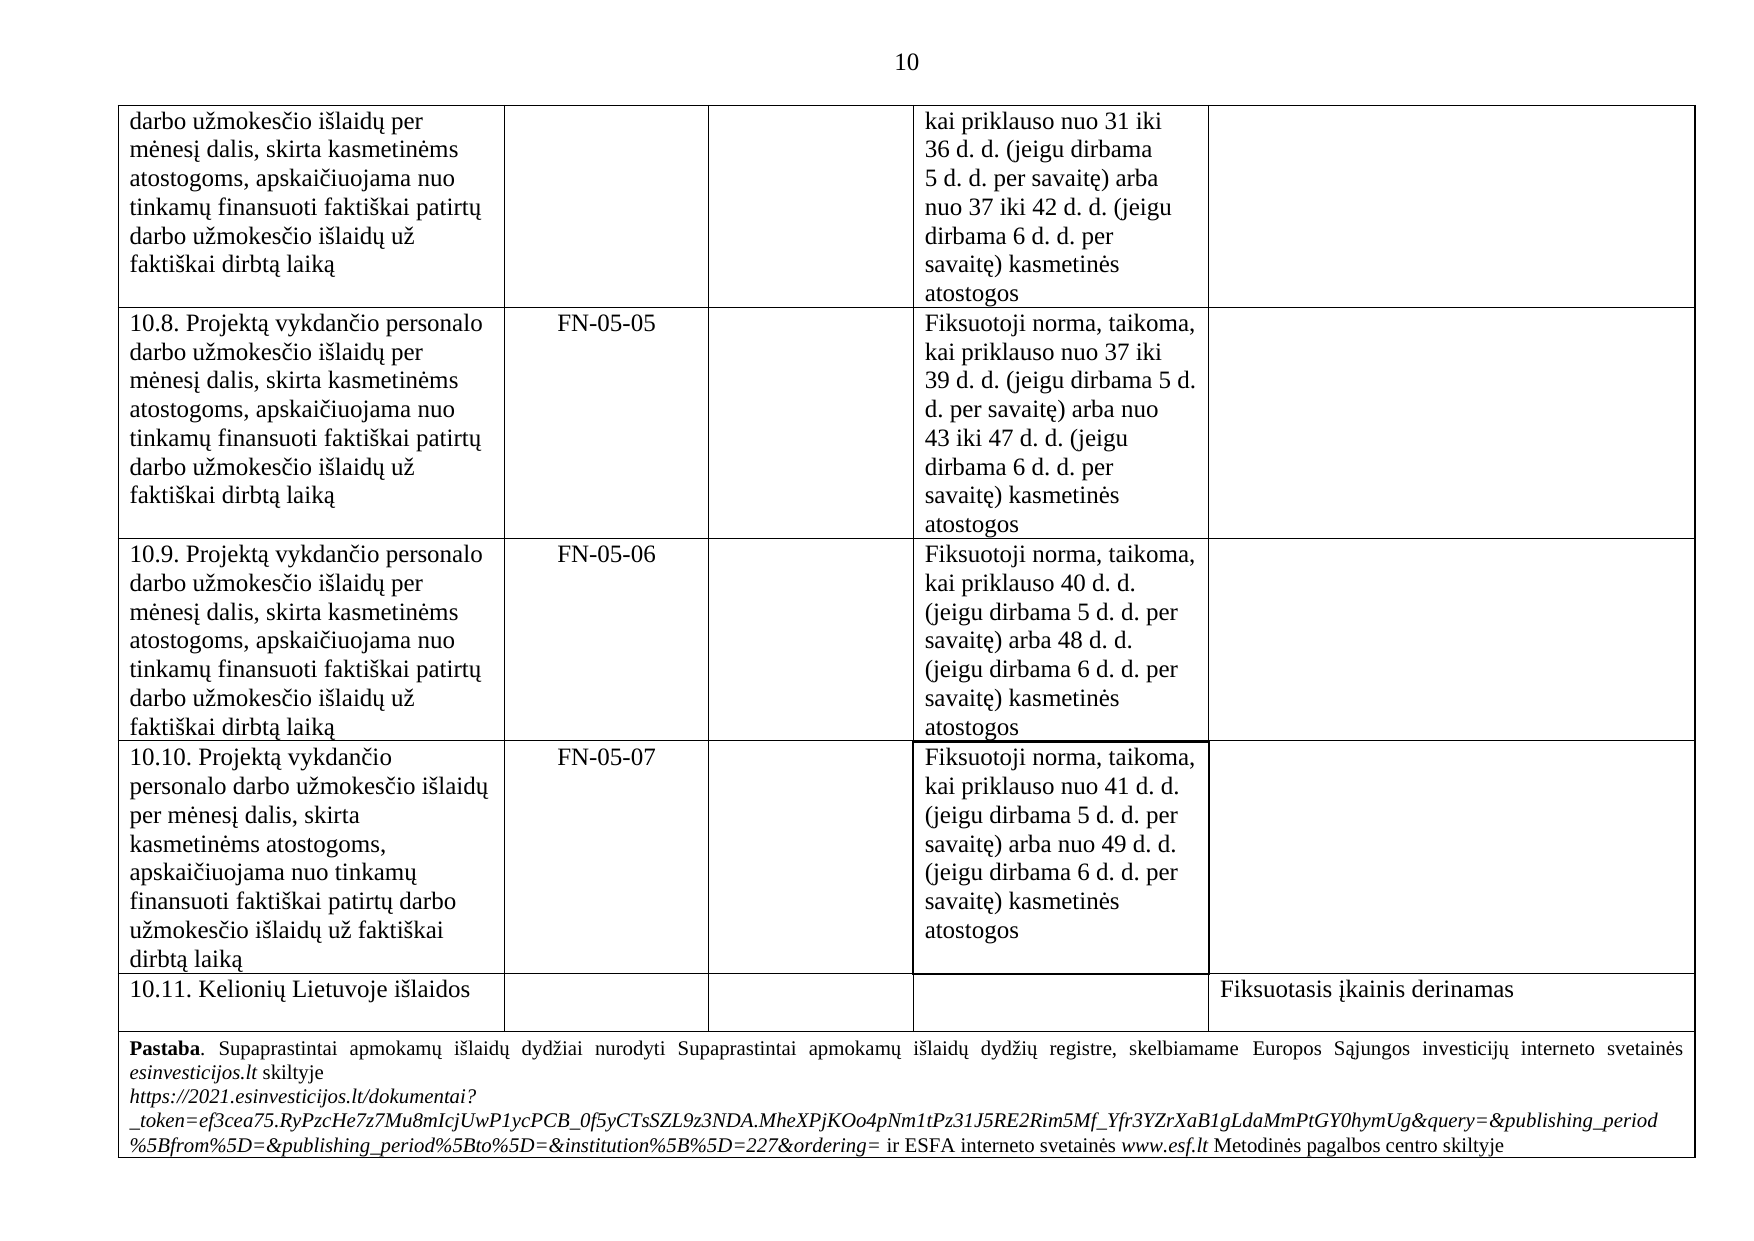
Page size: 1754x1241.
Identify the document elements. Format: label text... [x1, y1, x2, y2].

table_cell FN-05-05 [505, 308, 708, 538]
table_cell FN-05-06 [505, 539, 708, 740]
table_cell [1209, 308, 1694, 538]
table_cell [709, 974, 913, 1031]
table_cell Fiksuotoji norma, taikoma, kai priklauso 40 d. d. (jeigu dirbama 5 d. d. per savaitę) arba 48 d. d. (jeigu dirbama 6 d. d. per savaitę) kasmetinės atostogos [914, 539, 1208, 740]
table_cell kai priklauso nuo 31 iki 36 d. d. (jeigu dirbama 5 d. d. per savaitę) arba nuo 37 iki 42 d. d. (jeigu dirbama 6 d. d. per savaitę) kasmetinės atostogos [914, 106, 1208, 307]
table_cell 10.11. Kelionių Lietuvoje išlaidos [119, 974, 504, 1031]
table_cell 10.9. Projektą vykdančio personalo darbo užmokesčio išlaidų per mėnesį dalis, skirta kasmetinėms atostogoms, apskaičiuojama nuo tinkamų finansuoti faktiškai patirtų darbo užmokesčio išlaidų už faktiškai dirbtą laiką [119, 539, 504, 740]
table_cell [505, 974, 708, 1031]
table_cell 10.8. Projektą vykdančio personalo darbo užmokesčio išlaidų per mėnesį dalis, skirta kasmetinėms atostogoms, apskaičiuojama nuo tinkamų finansuoti faktiškai patirtų darbo užmokesčio išlaidų už faktiškai dirbtą laiką [119, 308, 504, 538]
table_cell [709, 539, 913, 740]
table_cell [709, 106, 913, 307]
table_cell Fiksuotoji norma, taikoma, kai priklauso nuo 37 iki 39 d. d. (jeigu dirbama 5 d. d. per savaitę) arba nuo 43 iki 47 d. d. (jeigu dirbama 6 d. d. per savaitę) kasmetinės atostogos [914, 308, 1208, 538]
table_cell FN-05-07 [505, 741, 708, 972]
table_cell Pastaba. Supaprastintai apmokamų išlaidų dydžiai nurodyti Supaprastintai apmokamų išlaidų dydžių registre, skelbiamame Europos Sąjungos investicijų interneto svetainės esinvesticijos.lt skiltyje https://2021.esinvesticijos.lt/dokumentai?_token=ef3cea75.RyPzcHe7z7Mu8mIcjUwP1ycPCB_0f5yCTsSZL9z3NDA.MheXPjKOo4pNm1tPz31J5RE2Rim5Mf_Yfr3YZrXaB1gLdaMmPtGY0hymUg&query=&publishing_period%5Bfrom%5D=&publishing_period%5Bto%5D=&institution%5B%5D=227&ordering= ir ESFA interneto svetainės www.esf.lt Metodinės pagalbos centro skiltyje [119, 1032, 1694, 1157]
table_cell [505, 106, 708, 307]
table_cell [914, 975, 1208, 1031]
table_cell 10.10. Projektą vykdančio personalo darbo užmokesčio išlaidų per mėnesį dalis, skirta kasmetinėms atostogoms, apskaičiuojama nuo tinkamų finansuoti faktiškai patirtų darbo užmokesčio išlaidų už faktiškai dirbtą laiką [119, 741, 504, 972]
table_cell [1209, 539, 1694, 740]
table_cell darbo užmokesčio išlaidų per mėnesį dalis, skirta kasmetinėms atostogoms, apskaičiuojama nuo tinkamų finansuoti faktiškai patirtų darbo užmokesčio išlaidų už faktiškai dirbtą laiką [119, 106, 504, 307]
table_cell Fiksuotasis įkainis derinamas [1209, 974, 1694, 1031]
table_cell Fiksuotoji norma, taikoma, kai priklauso nuo 41 d. d. (jeigu dirbama 5 d. d. per savaitę) arba nuo 49 d. d. (jeigu dirbama 6 d. d. per savaitę) kasmetinės atostogos [914, 743, 1208, 972]
table_cell [1209, 106, 1694, 307]
table_cell [1210, 741, 1694, 972]
table_cell [709, 741, 912, 972]
table_cell [709, 308, 913, 538]
